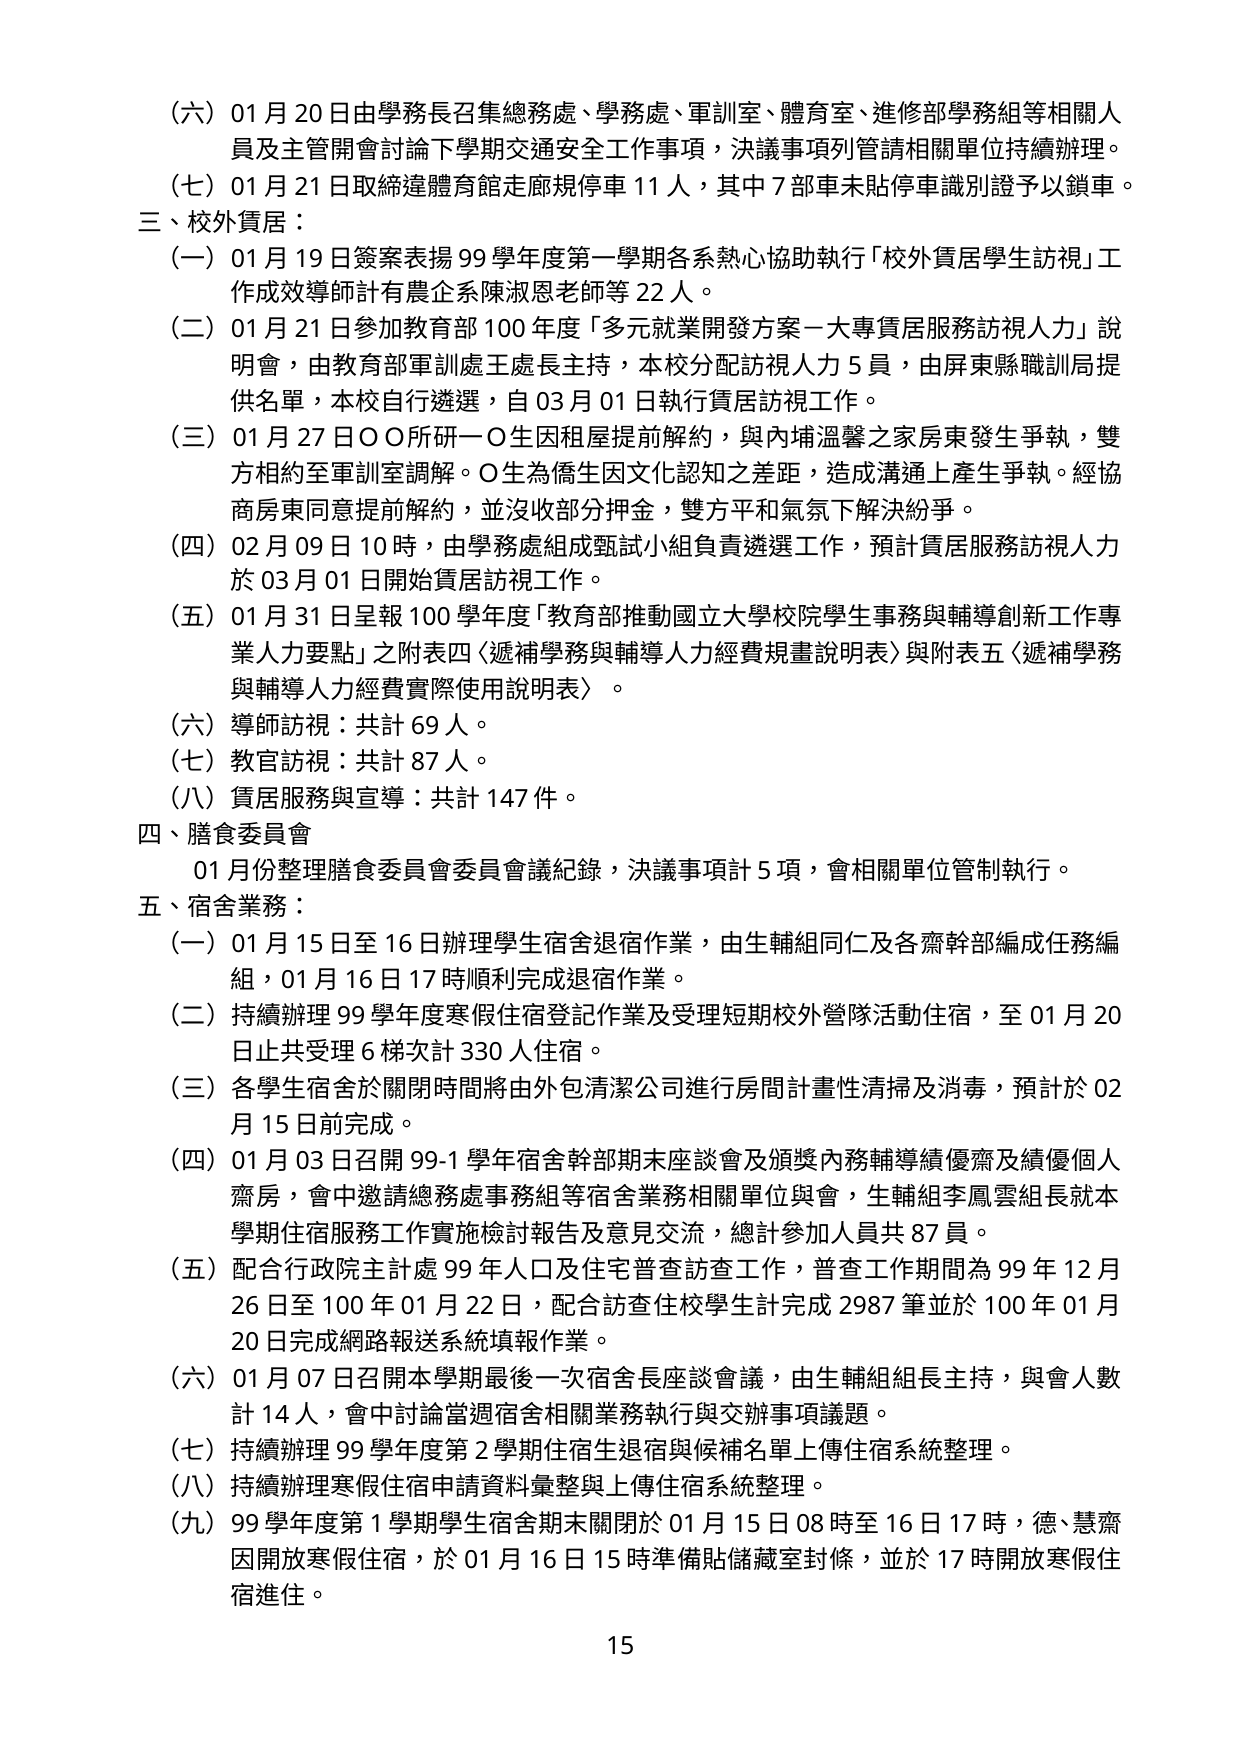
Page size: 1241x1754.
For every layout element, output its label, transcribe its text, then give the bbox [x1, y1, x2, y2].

text （六）01月20日由學務長召集總務處、學務處、軍訓室、體育室、進修部學務組等相關人員及主管開會討論下學期交通安全工作事項，決議事項列管請相關單位持續辦理。 [155, 94, 1122, 166]
text （七）持續辦理99學年度第2學期住宿生退宿與候補名單上傳住宿系統整理。 [156, 1431, 1122, 1467]
text 五、宿舍業務： [137, 887, 1122, 923]
text （二）持續辦理99學年度寒假住宿登記作業及受理短期校外營隊活動住宿，至01月20日止共受理6梯次計330人住宿。 [156, 996, 1122, 1068]
text （九）99學年度第1學期學生宿舍期末關閉於01月15日08時至16日17時，德、慧齋因開放寒假住宿，於01月16日15時準備貼儲藏室封條，並於17時開放寒假住宿進住。 [156, 1503, 1122, 1612]
text （八）持續辦理寒假住宿申請資料彙整與上傳住宿系統整理。 [156, 1467, 1122, 1503]
text 三、校外賃居： [137, 202, 1122, 239]
text （三）01月27日ＯＯ所研一Ｏ生因租屋提前解約，與內埔溫馨之家房東發生爭執，雙方相約至軍訓室調解。Ｏ生為僑生因文化認知之差距，造成溝通上產生爭執。經協商房東同意提前解約，並沒收部分押金，雙方平和氣氛下解決紛爭。 [156, 418, 1122, 526]
text （六）導師訪視：共計69人。 [156, 706, 1122, 742]
text （三）各學生宿舍於關閉時間將由外包清潔公司進行房間計畫性清掃及消毒，預計於02月15日前完成。 [156, 1068, 1122, 1141]
text （四）02月09日10時，由學務處組成甄試小組負責遴選工作，預計賃居服務訪視人力於03月01日開始賃居訪視工作。 [156, 526, 1122, 597]
text （四）01月03日召開99-1學年宿舍幹部期末座談會及頒獎內務輔導績優齋及績優個人齋房，會中邀請總務處事務組等宿舍業務相關單位與會，生輔組李鳳雲組長就本學期住宿服務工作實施檢討報告及意見交流，總計參加人員共87員。 [156, 1141, 1122, 1249]
text （五）01月31日呈報100學年度「教育部推動國立大學校院學生事務與輔導創新工作專業人力要點」之附表四〈遞補學務與輔導人力經費規畫說明表〉與附表五〈遞補學務與輔導人力經費實際使用說明表〉。 [156, 597, 1122, 706]
text （二）01月21日參加教育部100年度「多元就業開發方案－大專賃居服務訪視人力」說明會，由教育部軍訓處王處長主持，本校分配訪視人力5員，由屏東縣職訓局提供名單，本校自行遴選，自03月01日執行賃居訪視工作。 [156, 309, 1122, 418]
text （五）配合行政院主計處99年人口及住宅普查訪查工作，普查工作期間為99年12月26日至100年01月22日，配合訪查住校學生計完成2987筆並於100年01月20日完成網路報送系統填報作業。 [156, 1249, 1122, 1358]
text （七）01月21日取締違體育館走廊規停車11人，其中7部車未貼停車識別證予以鎖車。 [155, 166, 1122, 202]
text （一）01月19日簽案表揚99學年度第一學期各系熱心協助執行「校外賃居學生訪視」工作成效導師計有農企系陳淑恩老師等22人。 [156, 239, 1122, 309]
text 01月份整理膳食委員會委員會議紀錄，決議事項計5項，會相關單位管制執行。 [193, 851, 1122, 887]
text （八）賃居服務與宣導：共計147件。 [156, 778, 1122, 814]
text 四、膳食委員會 [137, 814, 1122, 851]
text （一）01月15日至16日辦理學生宿舍退宿作業，由生輔組同仁及各齋幹部編成任務編組，01月16日17時順利完成退宿作業。 [156, 923, 1122, 996]
text （六）01月07日召開本學期最後一次宿舍長座談會議，由生輔組組長主持，與會人數計14人，會中討論當週宿舍相關業務執行與交辦事項議題。 [156, 1358, 1122, 1431]
text （七）教官訪視：共計87人。 [156, 742, 1122, 778]
